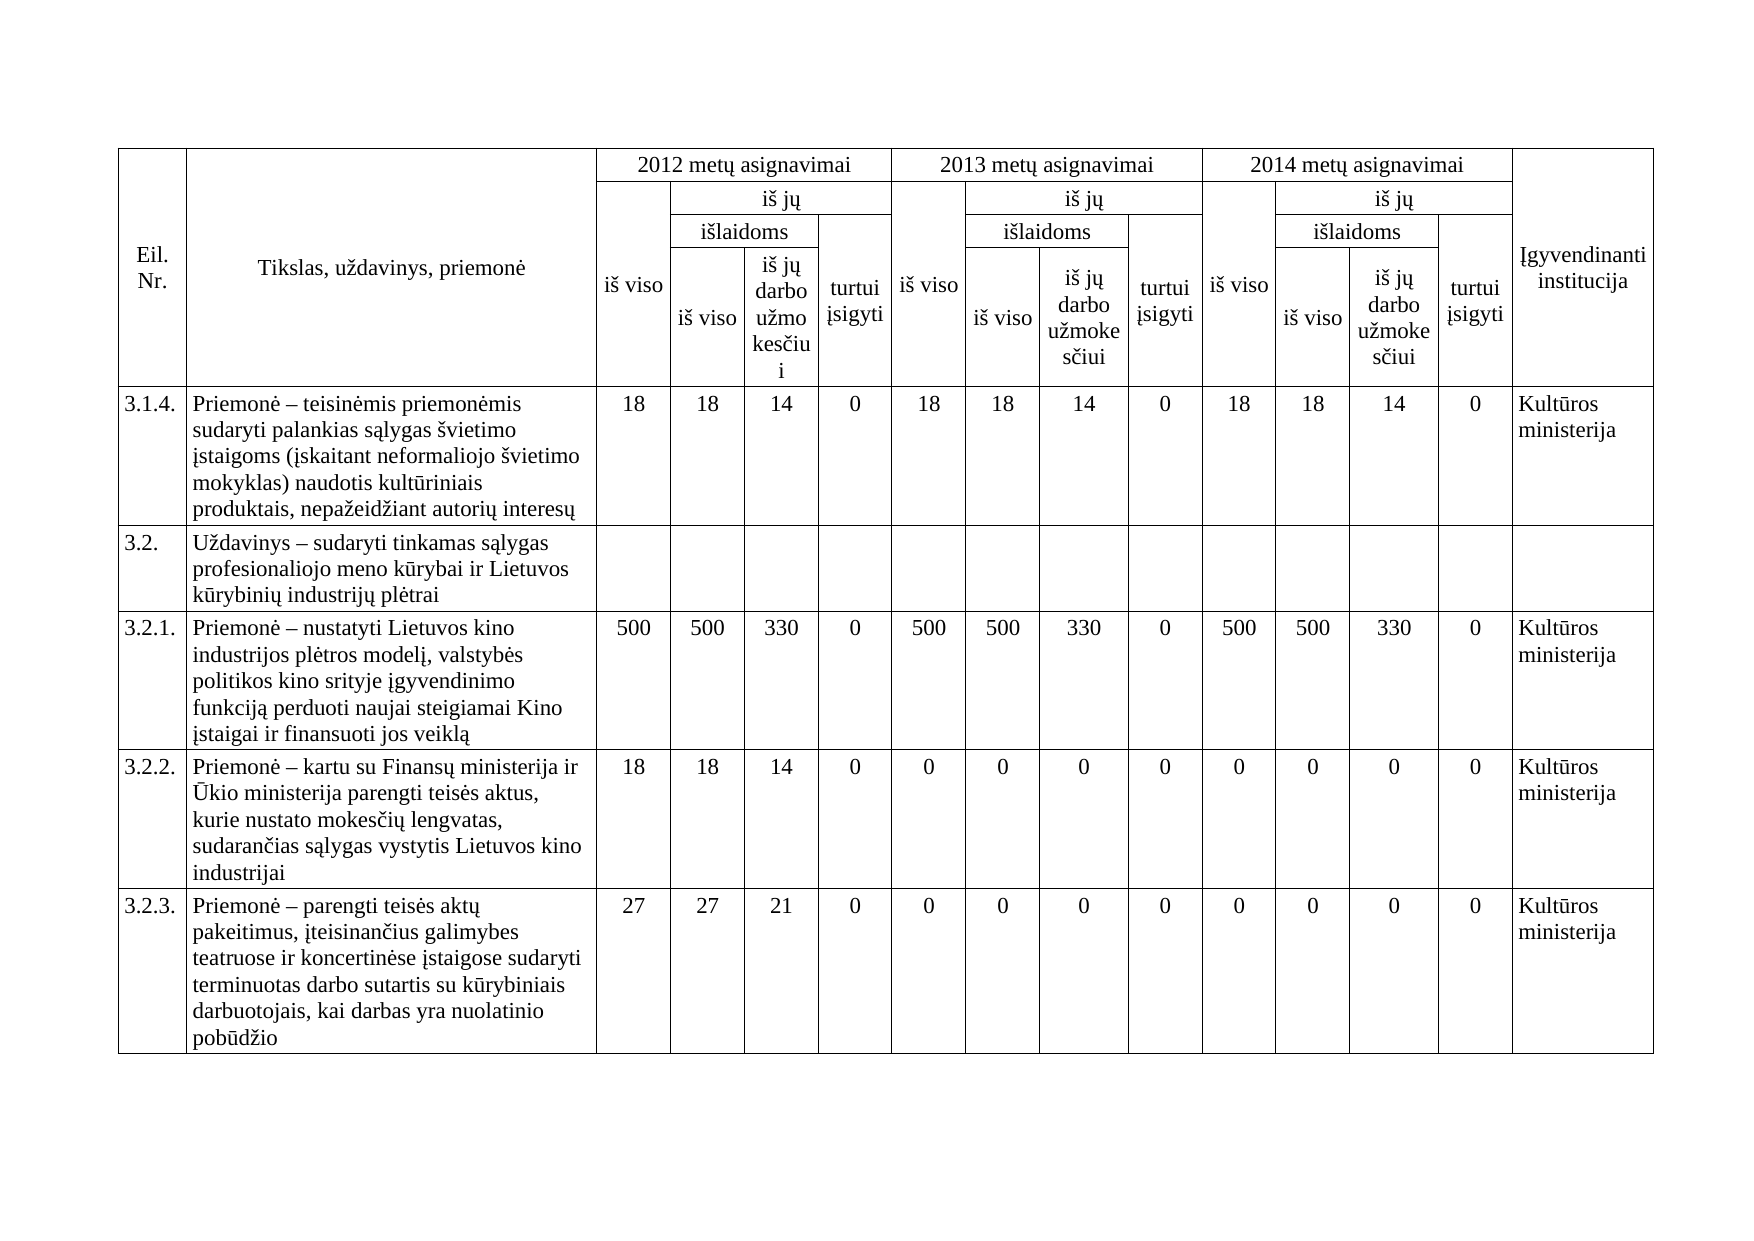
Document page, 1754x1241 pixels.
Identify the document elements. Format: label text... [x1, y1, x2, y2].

table_cell 14 [1040, 387, 1128, 524]
table_cell 0 [892, 750, 965, 888]
table_cell 500 [966, 612, 1039, 749]
table_cell 0 [819, 750, 891, 888]
table_cell [1439, 526, 1512, 611]
table_cell 14 [745, 750, 818, 888]
table_cell [597, 526, 670, 611]
table_cell 27 [671, 889, 744, 1053]
table_cell 14 [1350, 387, 1438, 524]
table_cell 18 [597, 387, 670, 524]
table_header 2012 metų asignavimai [597, 149, 891, 181]
table_cell 18 [671, 750, 744, 888]
table_cell [819, 526, 891, 611]
table_cell 0 [1276, 750, 1349, 888]
table_cell iš viso [597, 182, 670, 386]
table_cell 3.2.3. [119, 889, 186, 1053]
table_cell 0 [1203, 889, 1275, 1053]
table_cell 18 [1276, 387, 1349, 524]
table_cell iš viso [1203, 182, 1275, 386]
table_cell iš viso [966, 248, 1039, 386]
table_cell 500 [597, 612, 670, 749]
table_cell Kultūros ministerija [1513, 889, 1653, 1053]
table_cell 0 [966, 889, 1039, 1053]
table_cell iš jų [966, 182, 1202, 214]
table_cell turtui įsigyti [1439, 215, 1512, 386]
table_cell 0 [1203, 750, 1275, 888]
table_cell Priemonė – nustatyti Lietuvos kino industrijos plėtros modelį, valstybės politikos kino srityje įgyvendinimo funkciją perduoti naujai steigiamai Kino įstaigai ir finansuoti jos veiklą [187, 612, 596, 749]
table_cell iš viso [671, 248, 744, 386]
table_cell Kultūros ministerija [1513, 387, 1653, 524]
table_cell Priemonė – kartu su Finansų ministerija ir Ūkio ministerija parengti teisės aktus, kurie nustato mokesčių lengvatas, sudarančias sąlygas vystytis Lietuvos kino industrijai [187, 750, 596, 888]
table_cell [1129, 526, 1202, 611]
table_cell 0 [892, 889, 965, 1053]
table_cell Kultūros ministerija [1513, 750, 1653, 888]
table_cell 0 [1129, 612, 1202, 749]
table_cell iš jų [671, 182, 891, 214]
table_header Eil. Nr. [119, 149, 186, 386]
table_cell 27 [597, 889, 670, 1053]
table_cell turtui įsigyti [819, 215, 891, 386]
table_cell 0 [1439, 612, 1512, 749]
table_cell 0 [1040, 750, 1128, 888]
table_cell 0 [1129, 750, 1202, 888]
table_cell 21 [745, 889, 818, 1053]
table_cell 18 [966, 387, 1039, 524]
table_cell [745, 526, 818, 611]
table_cell 18 [597, 750, 670, 888]
table_header 2013 metų asignavimai [892, 149, 1202, 181]
table_cell 18 [892, 387, 965, 524]
table_cell 3.2.1. [119, 612, 186, 749]
table_cell 0 [1439, 889, 1512, 1053]
table_cell iš viso [1276, 248, 1349, 386]
table_cell 18 [671, 387, 744, 524]
table_cell Priemonė – parengti teisės aktų pakeitimus, įteisinančius galimybes teatruose ir koncertinėse įstaigose sudaryti terminuotas darbo sutartis su kūrybiniais darbuotojais, kai darbas yra nuolatinio pobūdžio [187, 889, 596, 1053]
table_cell [1350, 526, 1438, 611]
table_cell iš jų darbo užmokesčiui [1350, 248, 1438, 386]
table_cell turtui įsigyti [1129, 215, 1202, 386]
table_cell 3.2.2. [119, 750, 186, 888]
table_cell 0 [819, 889, 891, 1053]
table_cell 500 [1276, 612, 1349, 749]
table_cell 500 [1203, 612, 1275, 749]
table_cell iš viso [892, 182, 965, 386]
table_header Tikslas, uždavinys, priemonė [187, 149, 596, 386]
table_cell Uždavinys – sudaryti tinkamas sąlygas profesionaliojo meno kūrybai ir Lietuvos kūrybinių industrijų plėtrai [187, 526, 596, 611]
table_cell išlaidoms [671, 215, 818, 247]
table_cell 0 [966, 750, 1039, 888]
table_cell 500 [892, 612, 965, 749]
table_cell 0 [819, 387, 891, 524]
table_cell [1203, 526, 1275, 611]
table_cell 3.2. [119, 526, 186, 611]
table_cell iš jų [1276, 182, 1512, 214]
table_cell [966, 526, 1039, 611]
table_cell [671, 526, 744, 611]
table_cell 330 [745, 612, 818, 749]
table_cell Kultūros ministerija [1513, 612, 1653, 749]
table_cell 0 [1439, 750, 1512, 888]
table_cell [892, 526, 965, 611]
table_cell iš jų darbo užmokesčiui [1040, 248, 1128, 386]
table_header Įgyvendinanti institucija [1513, 149, 1653, 386]
table_header 2014 metų asignavimai [1203, 149, 1512, 181]
table_cell 0 [1129, 889, 1202, 1053]
table_cell [1276, 526, 1349, 611]
table_cell [1040, 526, 1128, 611]
table_cell iš jų darbo užmokesčiui [745, 248, 818, 386]
table_cell 0 [1350, 889, 1438, 1053]
table_cell 0 [1439, 387, 1512, 524]
table_cell Priemonė – teisinėmis priemonėmis sudaryti palankias sąlygas švietimo įstaigoms (įskaitant neformaliojo švietimo mokyklas) naudotis kultūriniais produktais, nepažeidžiant autorių interesų [187, 387, 596, 524]
table_cell 18 [1203, 387, 1275, 524]
table_cell 0 [1350, 750, 1438, 888]
table_cell 14 [745, 387, 818, 524]
table_cell išlaidoms [966, 215, 1128, 247]
table_cell 0 [1276, 889, 1349, 1053]
table_cell 3.1.4. [119, 387, 186, 524]
table_cell 0 [819, 612, 891, 749]
table_cell [1513, 526, 1653, 611]
table_cell 330 [1350, 612, 1438, 749]
table_cell 330 [1040, 612, 1128, 749]
table_cell 0 [1040, 889, 1128, 1053]
table_cell išlaidoms [1276, 215, 1438, 247]
table_cell 0 [1129, 387, 1202, 524]
table_cell 500 [671, 612, 744, 749]
